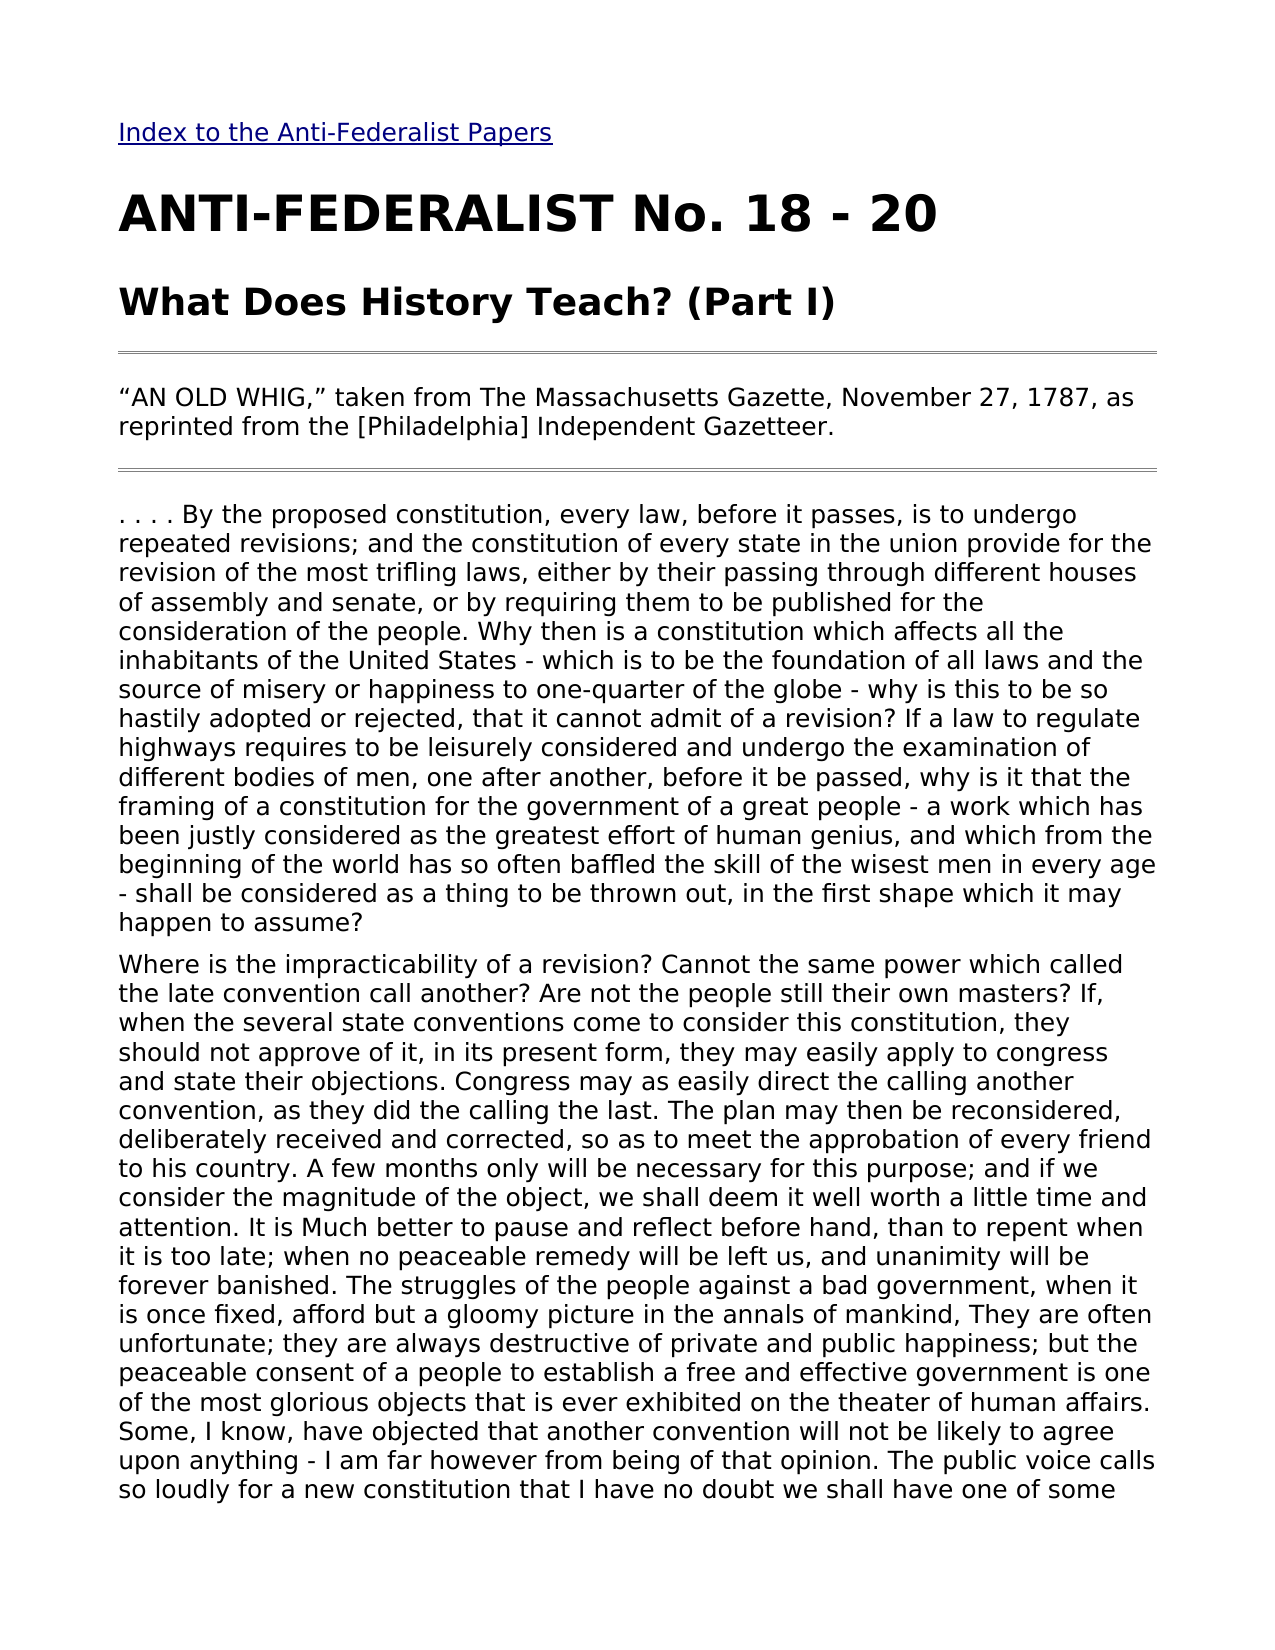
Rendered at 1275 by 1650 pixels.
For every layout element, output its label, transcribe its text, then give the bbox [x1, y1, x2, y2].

text . . . . By the proposed constitution, every law, before it passes, is to undergo repeated revisions; and the constitution of every state in the union provide for the revision of the most trifling laws, either by their passing through different houses of assembly and senate, or by requiring them to be published for the consideration of the people. Why then is a constitution which affects all the inhabitants of the United States - which is to be the foundation of all laws and the source of misery or happiness to one-quarter of the globe - why is this to be so hastily adopted or rejected, that it cannot admit of a revision? If a law to regulate highways requires to be leisurely considered and undergo the examination of different bodies of men, one after another, before it be passed, why is it that the framing of a constitution for the government of a great people - a work which has been justly considered as the greatest effort of human genius, and which from the beginning of the world has so often baffled the skill of the wisest men in every age - shall be considered as a thing to be thrown out, in the first shape which it may happen to assume? [118, 500, 1157, 938]
text Where is the impracticability of a revision? Cannot the same power which called the late convention call another? Are not the people still their own masters? If, when the several state conventions come to consider this constitution, they should not approve of it, in its present form, they may easily apply to congress and state their objections. Congress may as easily direct the calling another convention, as they did the calling the last. The plan may then be reconsidered, deliberately received and corrected, so as to meet the approbation of every friend to his country. A few months only will be necessary for this purpose; and if we consider the magnitude of the object, we shall deem it well worth a little time and attention. It is Much better to pause and reflect before hand, than to repent when it is too late; when no peaceable remedy will be left us, and unanimity will be forever banished. The struggles of the people against a bad government, when it is once fixed, afford but a gloomy picture in the annals of mankind, They are often unfortunate; they are always destructive of private and public happiness; but the peaceable consent of a people to establish a free and effective government is one of the most glorious objects that is ever exhibited on the theater of human affairs. Some, I know, have objected that another convention will not be likely to agree upon anything - I am far however from being of that opinion. The public voice calls so loudly for a new constitution that I have no doubt we shall have one of some [118, 950, 1157, 1504]
subtitle ANTI-FEDERALIST No. 18 - 20 [118, 185, 1157, 243]
subtitle What Does History Teach? (Part I) [118, 281, 1157, 324]
text “AN OLD WHIG,” taken from The Massachusetts Gazette, November 27, 1787, as reprinted from the [Philadelphia] Independent Gazetteer. [118, 383, 1157, 441]
text Index to the Anti-Federalist Papers [118, 118, 1157, 147]
